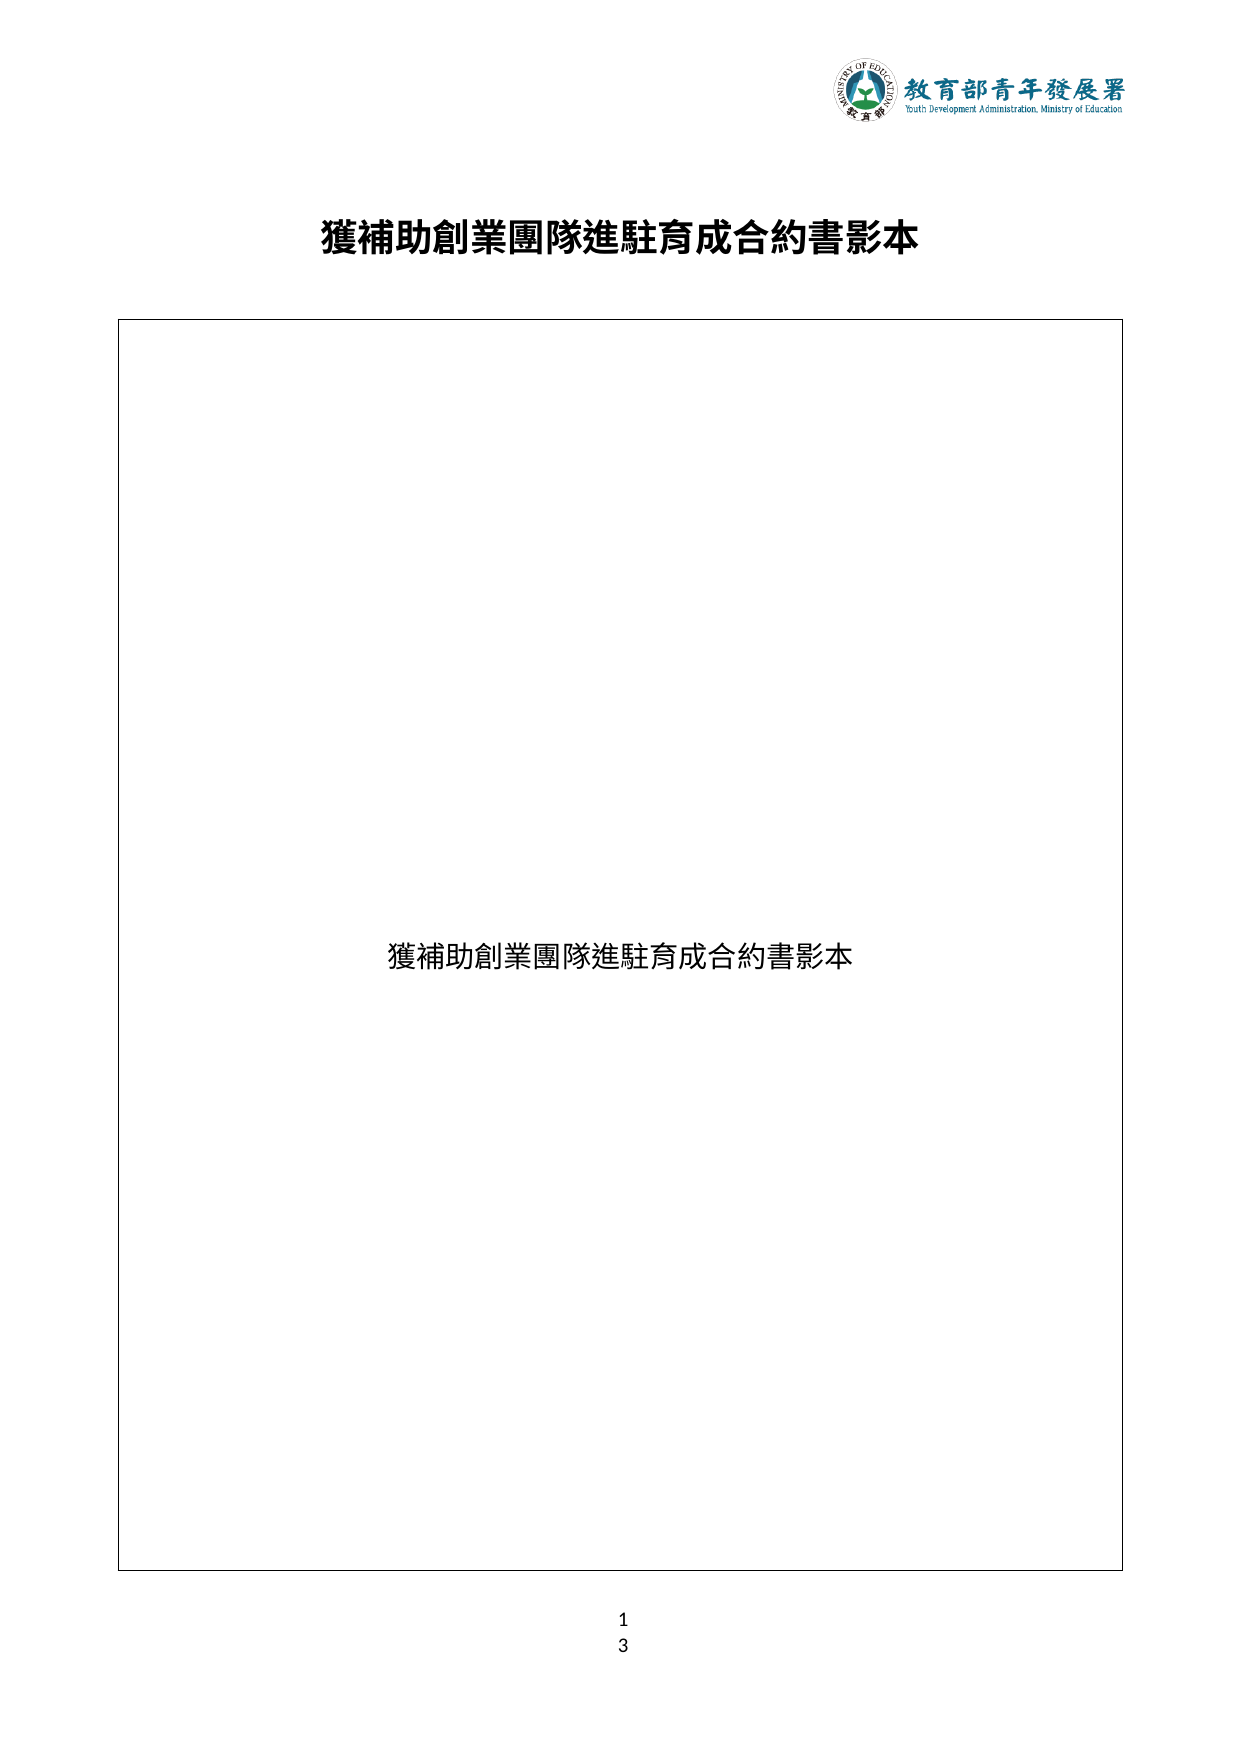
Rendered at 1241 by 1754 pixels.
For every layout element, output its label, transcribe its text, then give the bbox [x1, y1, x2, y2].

table_header 獲補助創業團隊進駐育成合約書影本 [119, 320, 1122, 1570]
text 獲補助創業團隊進駐育成合約書影本 [118, 193, 1122, 256]
